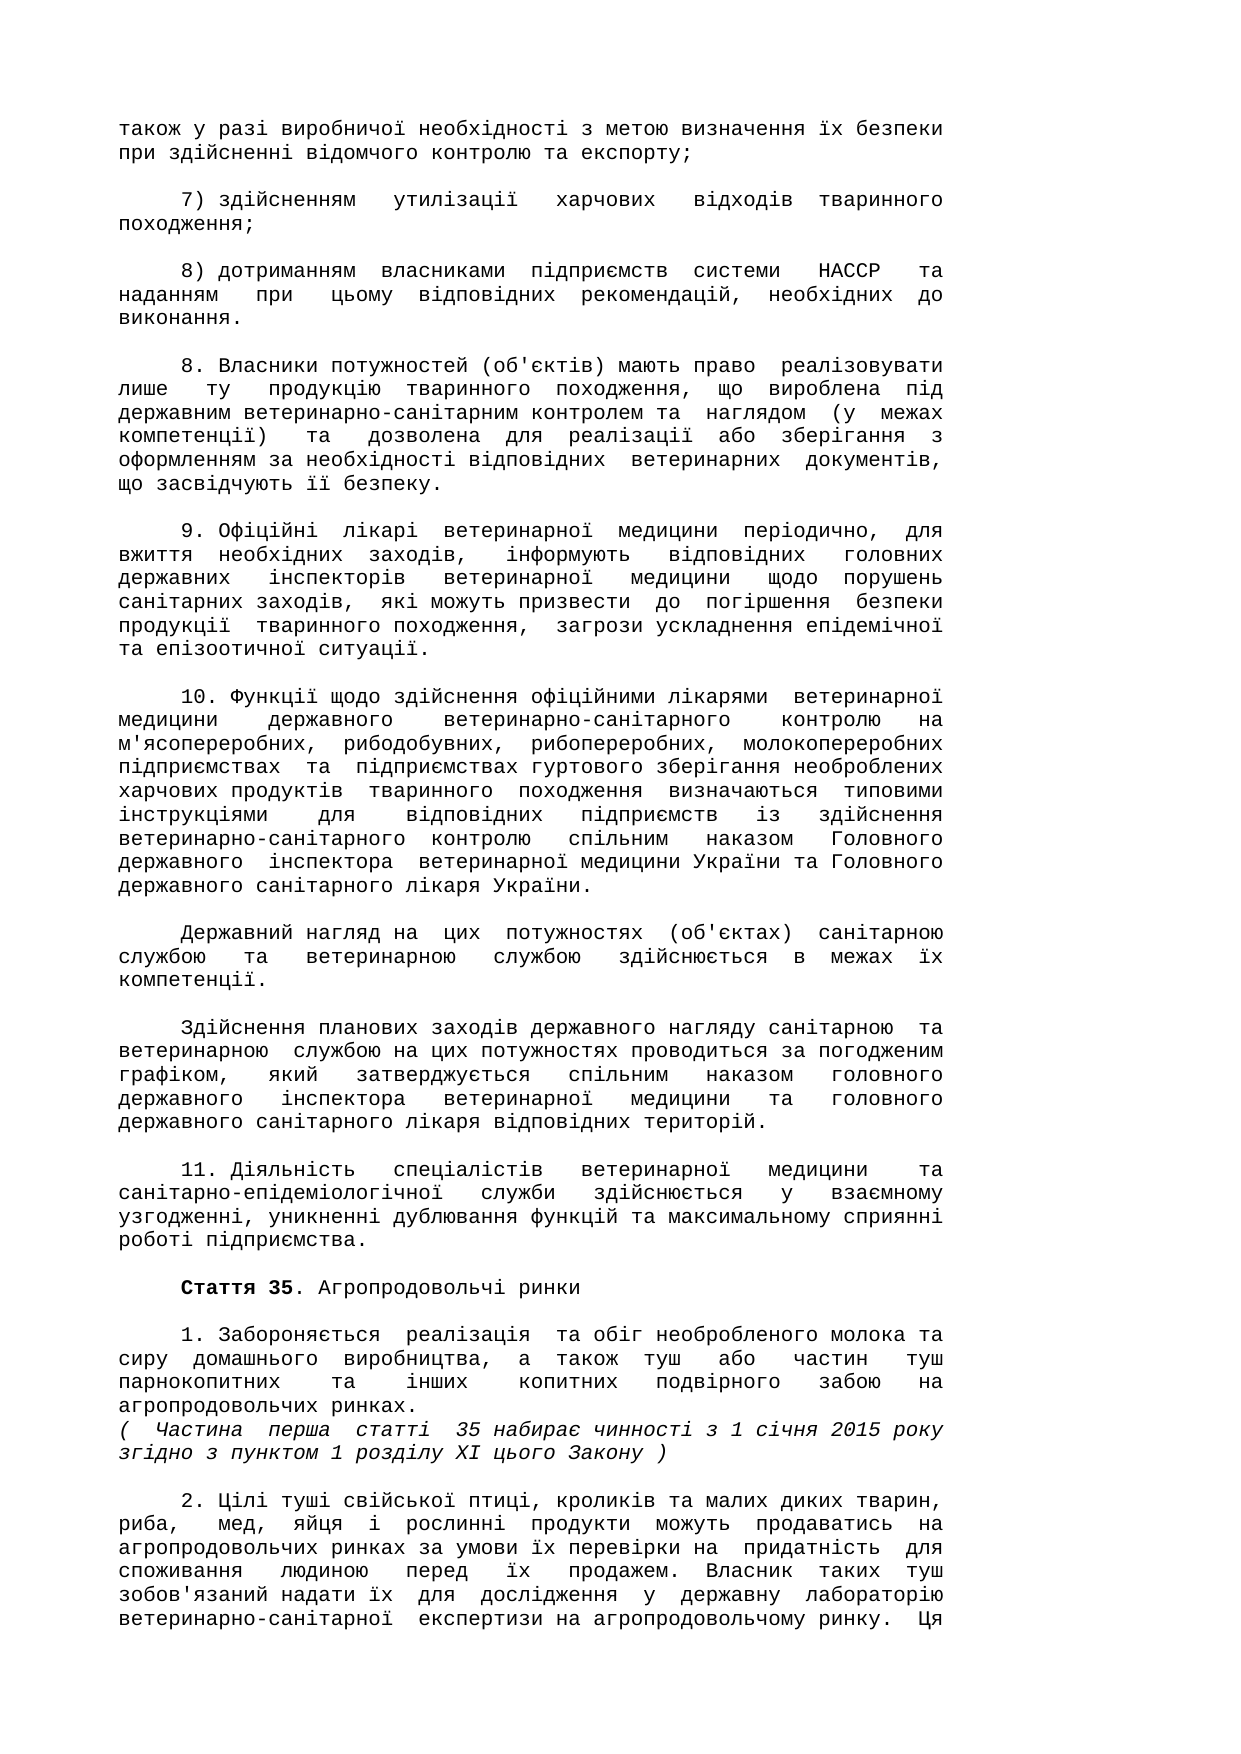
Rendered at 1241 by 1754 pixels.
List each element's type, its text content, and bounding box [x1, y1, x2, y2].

text 7) здійсненням утилізації харчових відходів тваринного [118, 189, 1122, 213]
text Здійснення планових заходів державного нагляду санітарною та [118, 1017, 1122, 1040]
text ветеринарно-санітарної експертизи на агропродовольчому ринку. Ця [118, 1608, 1122, 1631]
text 10. Функції щодо здійснення офіційними лікарями ветеринарної [118, 686, 1122, 709]
text наданням при цьому відповідних рекомендацій, необхідних до [118, 284, 1122, 307]
text роботі підприємства. [118, 1229, 1122, 1253]
text 9. Офіційні лікарі ветеринарної медицини періодично, для [118, 520, 1122, 544]
text при здійсненні відомчого контролю та експорту; [118, 142, 1122, 165]
text також у разі виробничої необхідності з метою визначення їх безпеки [118, 118, 1122, 142]
text державного санітарного лікаря відповідних територій. [118, 1111, 1122, 1135]
text ( Частина перша статті 35 набирає чинності з 1 січня 2015 року [118, 1419, 1122, 1442]
text агропродовольчих ринках за умови їх перевірки на придатність для [118, 1537, 1122, 1561]
text ветеринарно-санітарного контролю спільним наказом Головного [118, 827, 1122, 851]
text вжиття необхідних заходів, інформують відповідних головних [118, 544, 1122, 567]
text службою та ветеринарною службою здійснюється в межах їх [118, 946, 1122, 969]
text що засвідчують її безпеку. [118, 473, 1122, 496]
text агропродовольчих ринках. [118, 1395, 1122, 1419]
text Державний нагляд на цих потужностях (об'єктах) санітарною [118, 922, 1122, 946]
text згідно з пунктом 1 розділу XI цього Закону ) [118, 1442, 1122, 1466]
text інструкціями для відповідних підприємств із здійснення [118, 804, 1122, 827]
text продукції тваринного походження, загрози ускладнення епідемічної [118, 615, 1122, 638]
text 2. Цілі туші свійської птиці, кроликів та малих диких тварин, [118, 1489, 1122, 1513]
text медицини державного ветеринарно-санітарного контролю на [118, 709, 1122, 733]
text державного санітарного лікаря України. [118, 875, 1122, 898]
text 11. Діяльність спеціалістів ветеринарної медицини та [118, 1158, 1122, 1182]
text санітарних заходів, які можуть призвести до погіршення безпеки [118, 591, 1122, 615]
text санітарно-епідеміологічної служби здійснюється у взаємному [118, 1182, 1122, 1206]
text державного інспектора ветеринарної медицини України та Головного [118, 851, 1122, 875]
text харчових продуктів тваринного походження визначаються типовими [118, 780, 1122, 804]
text 8) дотриманням власниками підприємств системи HACCP та [118, 260, 1122, 284]
text оформленням за необхідності відповідних ветеринарних документів, [118, 449, 1122, 473]
text підприємствах та підприємствах гуртового зберігання необроблених [118, 757, 1122, 780]
text державного інспектора ветеринарної медицини та головного [118, 1088, 1122, 1111]
text компетенції. [118, 969, 1122, 993]
text зобов'язаний надати їх для дослідження у державну лабораторію [118, 1584, 1122, 1608]
text сиру домашнього виробництва, а також туш або частин туш [118, 1348, 1122, 1371]
text м'ясопереробних, рибодобувних, рибопереробних, молокопереробних [118, 733, 1122, 757]
text графіком, який затверджується спільним наказом головного [118, 1064, 1122, 1088]
text 1. Забороняється реалізація та обіг необробленого молока та [118, 1324, 1122, 1348]
text компетенції) та дозволена для реалізації або зберігання з [118, 426, 1122, 449]
text ветеринарною службою на цих потужностях проводиться за погодженим [118, 1040, 1122, 1064]
text 8. Власники потужностей (об'єктів) мають право реалізовувати [118, 354, 1122, 378]
text узгодженні, уникненні дублювання функцій та максимальному сприянні [118, 1206, 1122, 1229]
text державним ветеринарно-санітарним контролем та наглядом (у межах [118, 402, 1122, 426]
text риба, мед, яйця і рослинні продукти можуть продаватись на [118, 1513, 1122, 1537]
text виконання. [118, 307, 1122, 331]
text та епізоотичної ситуації. [118, 638, 1122, 662]
text державних інспекторів ветеринарної медицини щодо порушень [118, 567, 1122, 591]
text походження; [118, 213, 1122, 236]
text споживання людиною перед їх продажем. Власник таких туш [118, 1561, 1122, 1584]
text Стаття 35. Агропродовольчі ринки [118, 1277, 1122, 1300]
text парнокопитних та інших копитних подвірного забою на [118, 1371, 1122, 1395]
text лише ту продукцію тваринного походження, що вироблена під [118, 378, 1122, 402]
